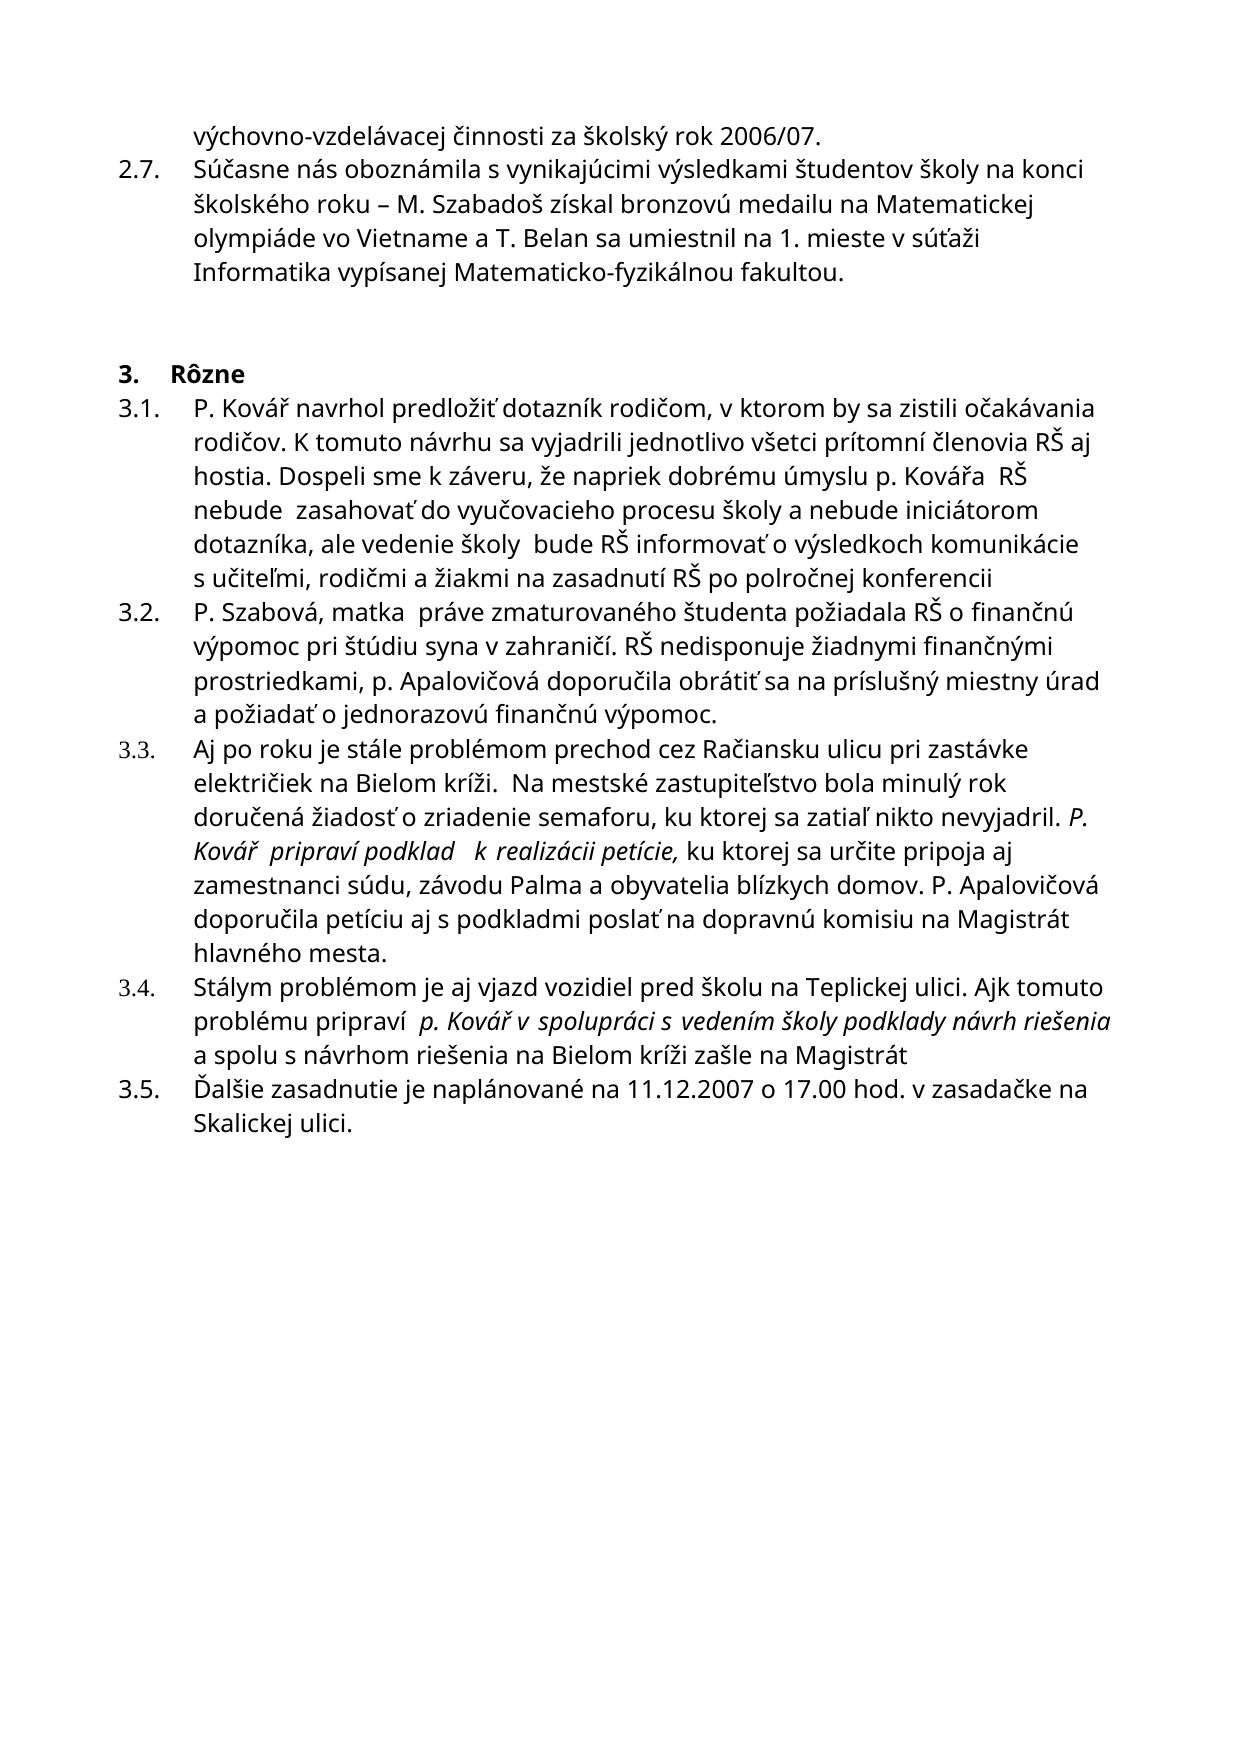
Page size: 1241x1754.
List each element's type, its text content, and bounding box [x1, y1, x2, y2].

list Súčasne nás oboznámila s vynikajúcimi výsledkami študentov školy na konci školského roku – M. Szabadoš získal bronzovú medailu na Matematickej olympiáde vo Vietname a T. Belan sa umiestnil na 1. mieste v súťaži Informatika vypísanej Matematicko-fyzikálnou fakultou. [118, 152, 1122, 288]
list Stálym problémom je aj vjazd vozidiel pred školu na Teplickej ulici. Ajk tomuto problému pripraví p. Kovář v spolupráci s vedením školy podklady návrh riešenia a spolu s návrhom riešenia na Bielom kríži zašle na Magistrát [118, 970, 1122, 1072]
list P. Kovář navrhol predložiť dotazník rodičom, v ktorom by sa zistili očakávania rodičov. K tomuto návrhu sa vyjadrili jednotlivo všetci prítomní členovia RŠ aj hostia. Dospeli sme k záveru, že napriek dobrému úmyslu p. Kovářa RŠ nebude zasahovať do vyučovacieho procesu školy a nebude iniciátorom dotazníka, ale vedenie školy bude RŠ informovať o výsledkoch komunikácie s učiteľmi, rodičmi a žiakmi na zasadnutí RŠ po polročnej konferencii [118, 391, 1122, 595]
list Ďalšie zasadnutie je naplánované na 11.12.2007 o 17.00 hod. v zasadačke na Skalickej ulici. [118, 1072, 1122, 1140]
list P. Szabová, matka práve zmaturovaného študenta požiadala RŠ o finančnú výpomoc pri štúdiu syna v zahraničí. RŠ nedisponuje žiadnymi finančnými prostriedkami, p. Apalovičová doporučila obrátiť sa na príslušný miestny úrad a požiadať o jednorazovú finančnú výpomoc. [118, 595, 1122, 731]
list Rôzne [118, 357, 1122, 391]
list výchovno-vzdelávacej činnosti za školský rok 2006/07. [118, 118, 1122, 152]
list Aj po roku je stále problémom prechod cez Račiansku ulicu pri zastávke električiek na Bielom kríži. Na mestské zastupiteľstvo bola minulý rok doručená žiadosť o zriadenie semaforu, ku ktorej sa zatiaľ nikto nevyjadril. P. Kovář pripraví podklad k realizácii petície, ku ktorej sa určite pripoja aj zamestnanci súdu, závodu Palma a obyvatelia blízkych domov. P. Apalovičová doporučila petíciu aj s podkladmi poslať na dopravnú komisiu na Magistrát hlavného mesta. [118, 731, 1122, 970]
